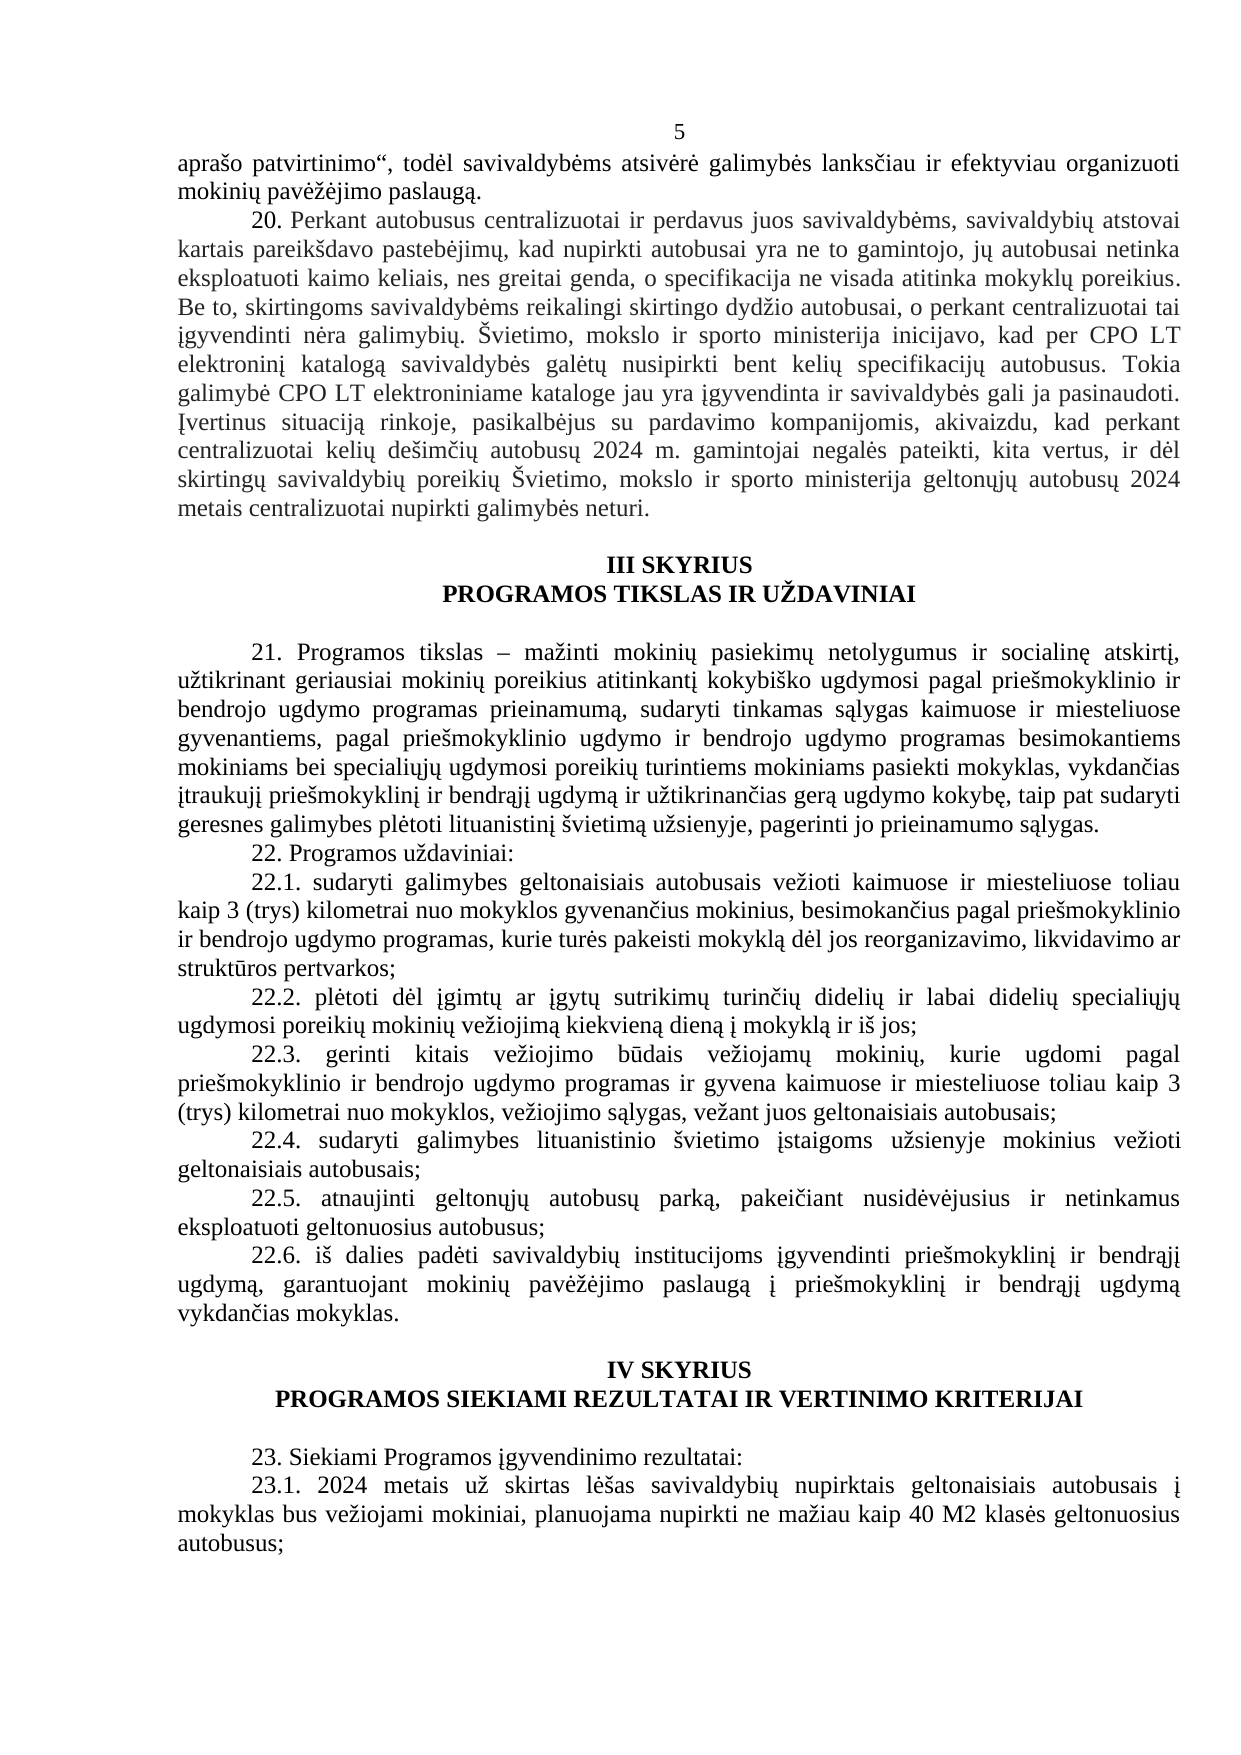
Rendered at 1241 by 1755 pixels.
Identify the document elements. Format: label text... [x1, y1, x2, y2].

text 21. Programos tikslas – mažinti mokinių pasiekimų netolygumus ir socialinę atskirtį, užtikrinant geriausiai mokinių poreikius atitinkantį kokybiško ugdymosi pagal priešmokyklinio ir bendrojo ugdymo programas prieinamumą, sudaryti tinkamas sąlygas kaimuose ir miesteliuose gyvenantiems, pagal priešmokyklinio ugdymo ir bendrojo ugdymo programas besimokantiems mokiniams bei specialiųjų ugdymosi poreikių turintiems mokiniams pasiekti mokyklas, vykdančias įtraukujį priešmokyklinį ir bendrąjį ugdymą ir užtikrinančias gerą ugdymo kokybę, taip pat sudaryti geresnes galimybes plėtoti lituanistinį švietimą užsienyje, pagerinti jo prieinamumo sąlygas. [177, 637, 1181, 838]
text PROGRAMOS SIEKIAMI REZULTATAI IR VERTINIMO KRITERIJAI [177, 1384, 1181, 1413]
text 20. Perkant autobusus centralizuotai ir perdavus juos savivaldybėms, savivaldybių atstovai kartais pareikšdavo pastebėjimų, kad nupirkti autobusai yra ne to gamintojo, jų autobusai netinka eksploatuoti kaimo keliais, nes greitai genda, o specifikacija ne visada atitinka mokyklų poreikius. Be to, skirtingoms savivaldybėms reikalingi skirtingo dydžio autobusai, o perkant centralizuotai tai įgyvendinti nėra galimybių. Švietimo, mokslo ir sporto ministerija inicijavo, kad per CPO LT elektroninį katalogą savivaldybės galėtų nusipirkti bent kelių specifikacijų autobusus. Tokia galimybė CPO LT elektroniniame kataloge jau yra įgyvendinta ir savivaldybės gali ja pasinaudoti. Įvertinus situaciją rinkoje, pasikalbėjus su pardavimo kompanijomis, akivaizdu, kad perkant centralizuotai kelių dešimčių autobusų 2024 m. gamintojai negalės pateikti, kita vertus, ir dėl skirtingų savivaldybių poreikių Švietimo, mokslo ir sporto ministerija geltonųjų autobusų 2024 metais centralizuotai nupirkti galimybės neturi. [177, 205, 1181, 522]
text 22.2. plėtoti dėl įgimtų ar įgytų sutrikimų turinčių didelių ir labai didelių specialiųjų ugdymosi poreikių mokinių vežiojimą kiekvieną dieną į mokyklą ir iš jos; [177, 982, 1181, 1039]
text 22.5. atnaujinti geltonųjų autobusų parką, pakeičiant nusidėvėjusius ir netinkamus eksploatuoti geltonuosius autobusus; [177, 1183, 1181, 1240]
text 23.1. 2024 metais už skirtas lėšas savivaldybių nupirktais geltonaisiais autobusais į mokyklas bus vežiojami mokiniai, planuojama nupirkti ne mažiau kaip 40 M2 klasės geltonuosius autobusus; [177, 1470, 1181, 1557]
text 22.4. sudaryti galimybes lituanistinio švietimo įstaigoms užsienyje mokinius vežioti geltonaisiais autobusais; [177, 1125, 1181, 1183]
text 23. Siekiami Programos įgyvendinimo rezultatai: [177, 1442, 1181, 1470]
text III SKYRIUS [177, 550, 1181, 579]
text IV SKYRIUS [177, 1355, 1181, 1384]
text 22. Programos uždaviniai: [177, 838, 1181, 867]
text 22.6. iš dalies padėti savivaldybių institucijoms įgyvendinti priešmokyklinį ir bendrąjį ugdymą, garantuojant mokinių pavėžėjimo paslaugą į priešmokyklinį ir bendrąjį ugdymą vykdančias mokyklas. [177, 1240, 1181, 1327]
text PROGRAMOS TIKSLAS IR UŽDAVINIAI [177, 579, 1181, 608]
text aprašo patvirtinimo“, todėl savivaldybėms atsivėrė galimybės lanksčiau ir efektyviau organizuoti mokinių pavėžėjimo paslaugą. [177, 148, 1181, 205]
text 22.3. gerinti kitais vežiojimo būdais vežiojamų mokinių, kurie ugdomi pagal priešmokyklinio ir bendrojo ugdymo programas ir gyvena kaimuose ir miesteliuose toliau kaip 3 (trys) kilometrai nuo mokyklos, vežiojimo sąlygas, vežant juos geltonaisiais autobusais; [177, 1039, 1181, 1125]
text 22.1. sudaryti galimybes geltonaisiais autobusais vežioti kaimuose ir miesteliuose toliau kaip 3 (trys) kilometrai nuo mokyklos gyvenančius mokinius, besimokančius pagal priešmokyklinio ir bendrojo ugdymo programas, kurie turės pakeisti mokyklą dėl jos reorganizavimo, likvidavimo ar struktūros pertvarkos; [177, 867, 1181, 982]
